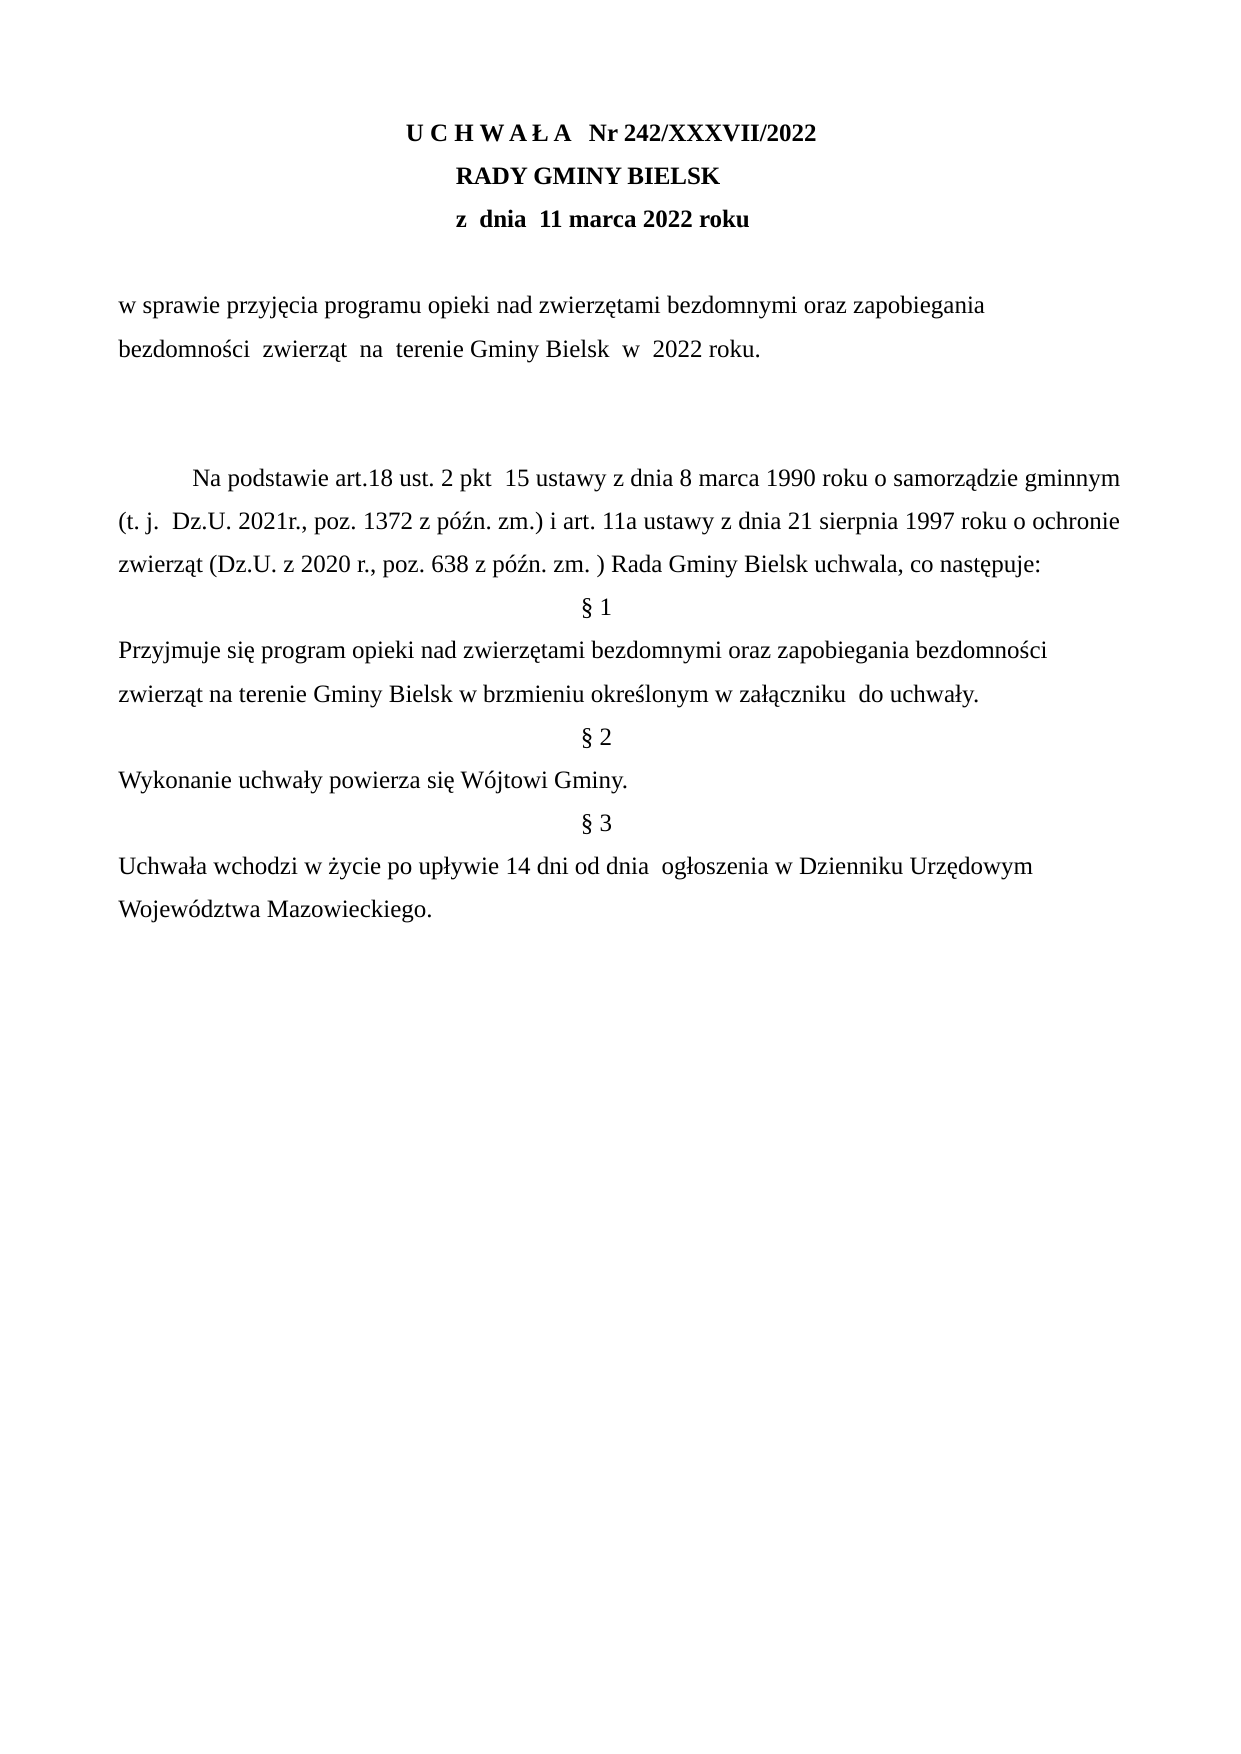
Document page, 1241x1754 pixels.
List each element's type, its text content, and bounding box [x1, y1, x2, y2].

text § 1 [118, 592, 1122, 621]
text Uchwała wchodzi w życie po upływie 14 dni od dnia ogłoszenia w Dzienniku Urzędowym Województwa Mazowieckiego. [118, 851, 1122, 923]
text Wykonanie uchwały powierza się Wójtowi Gminy. [118, 765, 1122, 794]
text z dnia 11 marca 2022 roku [118, 204, 1122, 233]
text U C H W A Ł A Nr 242/XXXVII/2022 [118, 118, 1122, 147]
text RADY GMINY BIELSK [118, 161, 1122, 190]
text Na podstawie art.18 ust. 2 pkt 15 ustawy z dnia 8 marca 1990 roku o samorządzie gminnym (t. j. Dz.U. 2021r., poz. 1372 z późn. zm.) i art. 11a ustawy z dnia 21 sierpnia 1997 roku o ochronie zwierząt (Dz.U. z 2020 r., poz. 638 z późn. zm. ) Rada Gminy Bielsk uchwala, co następuje: [118, 463, 1122, 578]
text w sprawie przyjęcia programu opieki nad zwierzętami bezdomnymi oraz zapobiegania bezdomności zwierząt na terenie Gminy Bielsk w 2022 roku. [118, 291, 1122, 362]
text Przyjmuje się program opieki nad zwierzętami bezdomnymi oraz zapobiegania bezdomności zwierząt na terenie Gminy Bielsk w brzmieniu określonym w załączniku do uchwały. [118, 636, 1122, 707]
text § 3 [118, 808, 1122, 837]
text § 2 [118, 722, 1122, 751]
